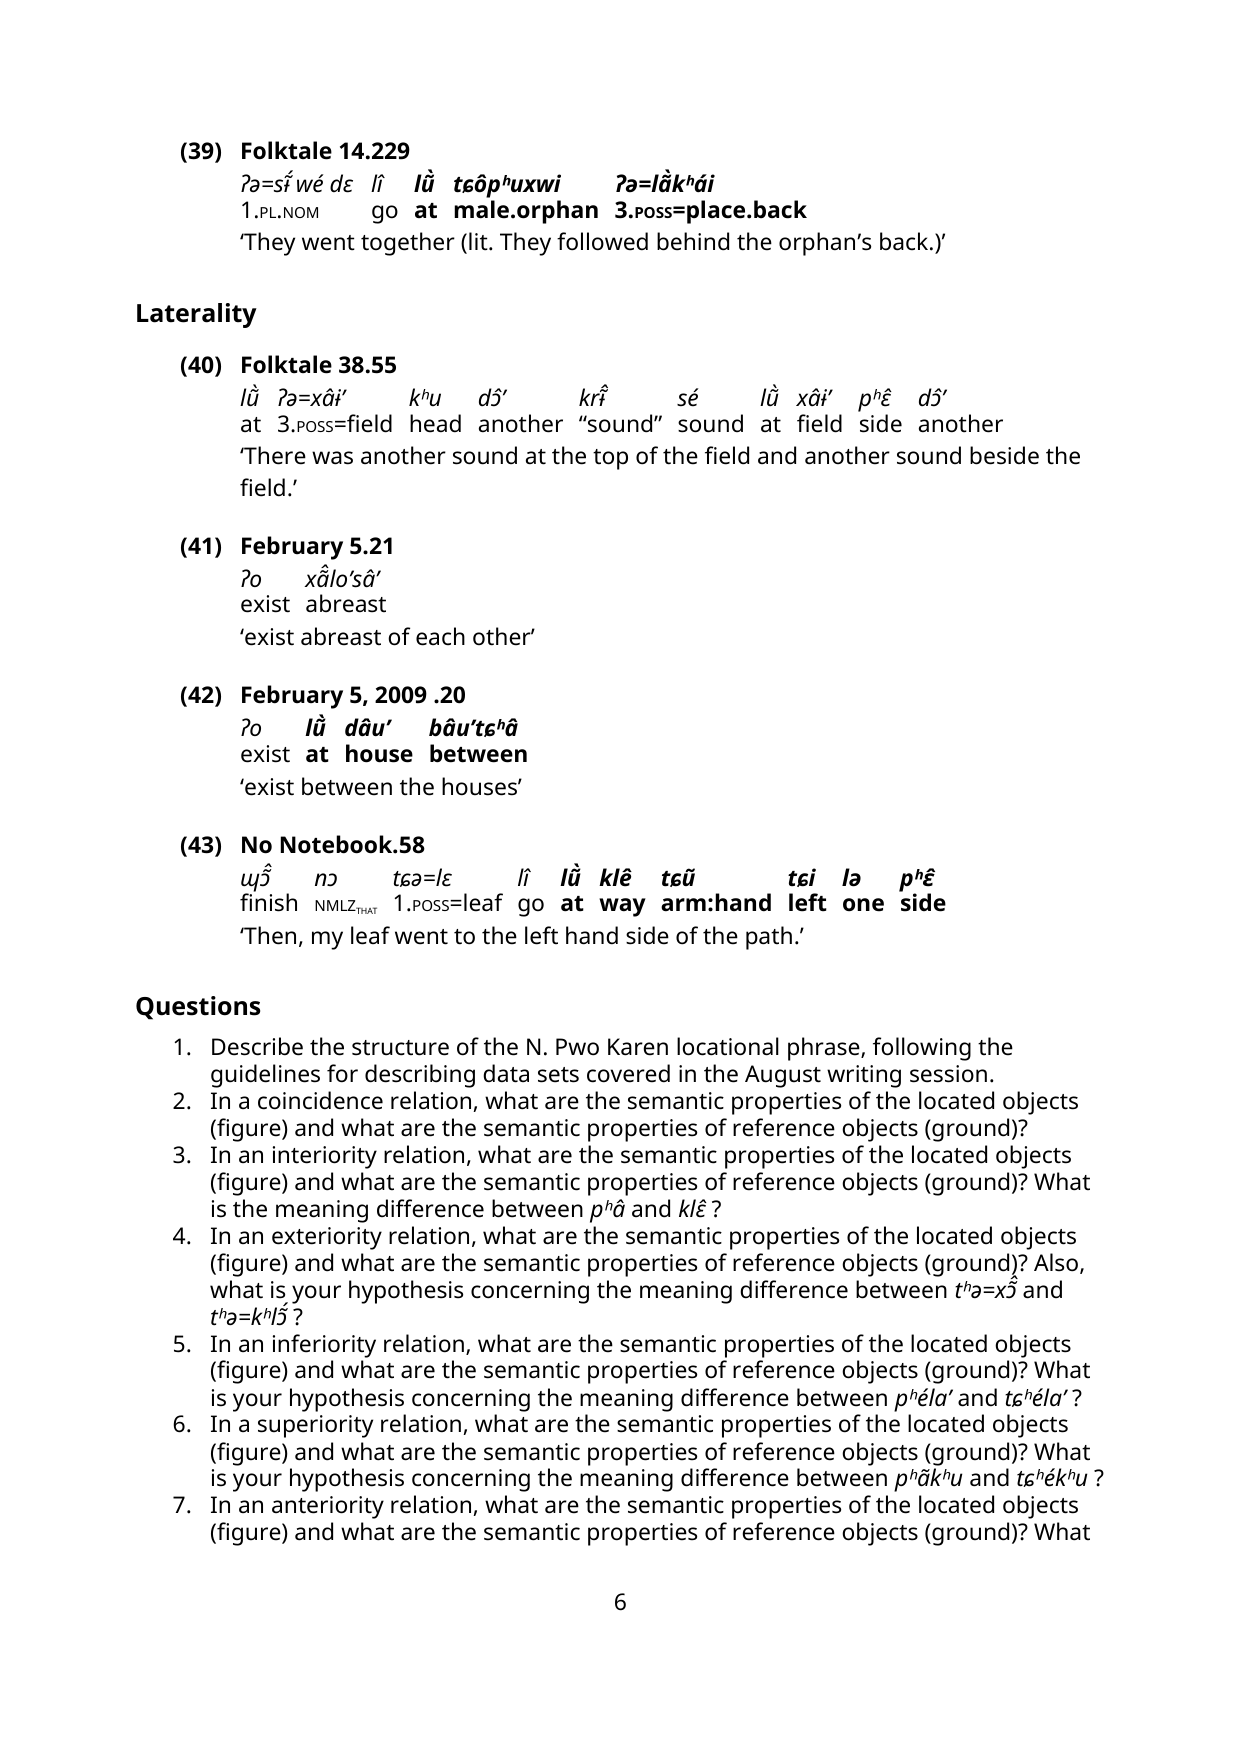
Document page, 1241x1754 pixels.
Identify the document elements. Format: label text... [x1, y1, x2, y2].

text 1.pl.nom [240, 198, 356, 223]
text bâuʼtɕʰâ [428, 716, 528, 742]
text finish [240, 891, 299, 917]
text ‘Then, my leaf went to the left hand side of the path.’ [240, 920, 1106, 951]
subtitle Laterality [135, 301, 1106, 327]
list In an exteriority relation, what are the semantic properties of the located objects (figure) and what are the semantic properties of reference objects (ground)? Also, what is your hypothesis concerning the meaning difference between tʰə=xɔ̃̂ and tʰə=kʰlɔ̃́ ? [172, 1222, 1106, 1330]
text abreast [305, 592, 387, 618]
text klê [599, 866, 646, 891]
text dɔ̂ʼ [918, 386, 1003, 412]
list In a superiority relation, what are the semantic properties of the located objects (figure) and what are the semantic properties of reference objects (ground)? What is your hypothesis concerning the meaning difference between pʰãkʰu and tɕʰékʰu ? [172, 1411, 1106, 1492]
list In an anteriority relation, what are the semantic properties of the located objects (figure) and what are the semantic properties of reference objects (ground)? What [172, 1492, 1106, 1546]
text head [408, 412, 463, 437]
text ʔə=lã̀kʰái [614, 172, 807, 198]
text way [599, 891, 646, 917]
text lũ̀ [414, 172, 438, 198]
text krɨ̃̂ [578, 386, 662, 412]
text exist [240, 592, 290, 618]
text field [797, 412, 843, 437]
text another [478, 412, 563, 437]
text dɔ̂ʼ [478, 386, 563, 412]
text 3.poss=field [277, 412, 393, 437]
text ‘exist abreast of each other’ [240, 621, 1106, 652]
text xâɨʼ [797, 386, 843, 412]
text lə [842, 866, 885, 891]
text “sound” [578, 412, 662, 437]
text at [760, 412, 782, 437]
text at [305, 742, 329, 767]
text ɰɔ̃̂ [240, 866, 299, 891]
text 3.poss=place.back [614, 198, 807, 223]
text nmlzthat [314, 891, 377, 917]
text lũ̀ [760, 386, 782, 412]
text ʔə=xâɨʼ [277, 386, 393, 412]
text ʔo [240, 716, 290, 742]
text (40) Folktale 38.55 [180, 349, 1106, 380]
text lũ̀ [305, 716, 329, 742]
text ʔə=sɨ̃́ wé dɛ [240, 172, 356, 198]
text tɕə=lɛ [392, 866, 502, 891]
text (42) February 5, 2009 .20 [180, 679, 1106, 710]
text exist [240, 742, 290, 767]
text lũ̀ [240, 386, 262, 412]
text kʰu [408, 386, 463, 412]
subtitle Questions [135, 994, 1106, 1021]
list In a coincidence relation, what are the semantic properties of the located objects (figure) and what are the semantic properties of reference objects (ground)? [172, 1088, 1106, 1142]
text male.orphan [453, 198, 599, 223]
text ‘exist between the houses’ [240, 770, 1106, 802]
text nɔ [314, 866, 377, 891]
text sound [677, 412, 745, 437]
text ‘They went together (lit. They followed behind the orphan’s back.)’ [240, 226, 1106, 257]
list In an interiority relation, what are the semantic properties of the located objects (figure) and what are the semantic properties of reference objects (ground)? What is the meaning difference between pʰâ and klɛ̂ ? [172, 1142, 1106, 1222]
text (41) February 5.21 [180, 530, 1106, 561]
text pʰɛ̂ [900, 866, 946, 891]
text go [517, 891, 545, 917]
text 1.poss=leaf [392, 891, 502, 917]
text (39) Folktale 14.229 [180, 135, 1106, 166]
text tɕi [787, 866, 827, 891]
text ‘There was another sound at the top of the field and another sound beside the field.’ [240, 440, 1106, 503]
text lî [371, 172, 399, 198]
text dâuʼ [344, 716, 413, 742]
text at [560, 891, 584, 917]
text (43) No Notebook.58 [180, 829, 1106, 860]
text ʔo [240, 567, 290, 592]
text side [900, 891, 946, 917]
text one [842, 891, 885, 917]
list In an inferiority relation, what are the semantic properties of the located objects (figure) and what are the semantic properties of reference objects (ground)? What is your hypothesis concerning the meaning difference between pʰélaʼ and tɕʰélaʼ ? [172, 1330, 1106, 1411]
text go [371, 198, 399, 223]
text left [787, 891, 827, 917]
text pʰɛ̂ [858, 386, 903, 412]
text between [428, 742, 528, 767]
text at [240, 412, 262, 437]
text tɕôpʰuxwi [453, 172, 599, 198]
text house [344, 742, 413, 767]
text sé [677, 386, 745, 412]
list Describe the structure of the N. Pwo Karen locational phrase, following the guidelines for describing data sets covered in the August writing session. [172, 1034, 1106, 1088]
text arm:hand [661, 891, 772, 917]
text at [414, 198, 438, 223]
text another [918, 412, 1003, 437]
text lũ̀ [560, 866, 584, 891]
text tɕũ [661, 866, 772, 891]
text lî [517, 866, 545, 891]
text side [858, 412, 903, 437]
text xã̂loʼsâʼ [305, 567, 387, 592]
